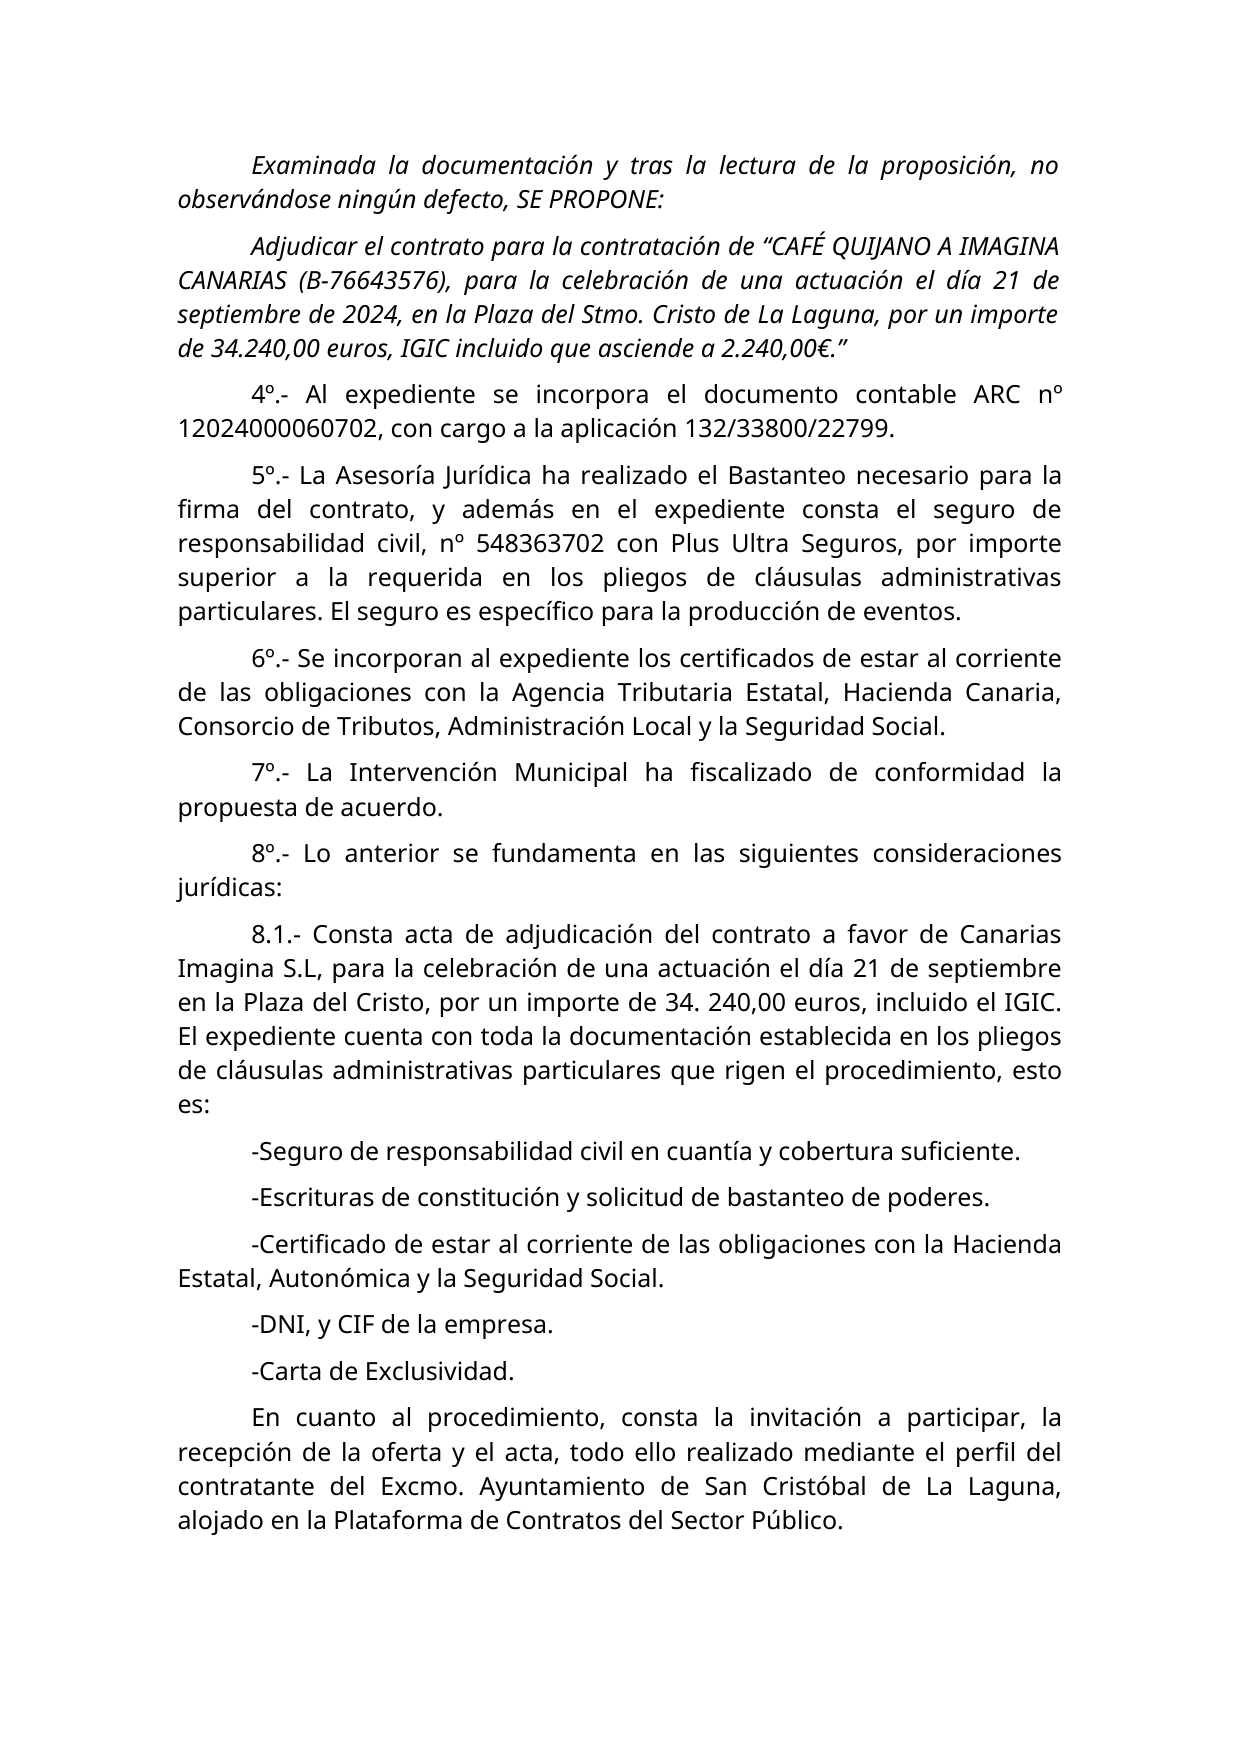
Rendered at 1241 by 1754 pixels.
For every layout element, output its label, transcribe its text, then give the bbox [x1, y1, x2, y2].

text Adjudicar el contrato para la contratación de “CAFÉ QUIJANO A IMAGINA CANARIAS (B-76643576), para la celebración de una actuación el día 21 de septiembre de 2024, en la Plaza del Stmo. Cristo de La Laguna, por un importe de 34.240,00 euros, IGIC incluido que asciende a 2.240,00€.” [177, 228, 1063, 364]
text 6º.- Se incorporan al expediente los certificados de estar al corriente de las obligaciones con la Agencia Tributaria Estatal, Hacienda Canaria, Consorcio de Tributos, Administración Local y la Seguridad Social. [177, 640, 1063, 743]
text 5º.- La Asesoría Jurídica ha realizado el Bastanteo necesario para la firma del contrato, y además en el expediente consta el seguro de responsabilidad civil, nº 548363702 con Plus Ultra Seguros, por importe superior a la requerida en los pliegos de cláusulas administrativas particulares. El seguro es específico para la producción de eventos. [177, 458, 1063, 628]
text Examinada la documentación y tras la lectura de la proposición, no observándose ningún defecto, SE PROPONE: [177, 148, 1063, 216]
text -Seguro de responsabilidad civil en cuantía y cobertura suficiente. [177, 1133, 1063, 1167]
text -Escrituras de constitución y solicitud de bastanteo de poderes. [177, 1180, 1063, 1214]
text -Certificado de estar al corriente de las obligaciones con la Hacienda Estatal, Autonómica y la Seguridad Social. [177, 1226, 1063, 1294]
text 8º.- Lo anterior se fundamenta en las siguientes consideraciones jurídicas: [177, 836, 1063, 904]
text -DNI, y CIF de la empresa. [177, 1307, 1063, 1341]
text En cuanto al procedimiento, consta la invitación a participar, la recepción de la oferta y el acta, todo ello realizado mediante el perfil del contratante del Excmo. Ayuntamiento de San Cristóbal de La Laguna, alojado en la Plataforma de Contratos del Sector Público. [177, 1400, 1063, 1536]
text -Carta de Exclusividad. [177, 1353, 1063, 1388]
text 4º.- Al expediente se incorpora el documento contable ARC nº 12024000060702, con cargo a la aplicación 132/33800/22799. [177, 377, 1063, 445]
text 8.1.- Consta acta de adjudicación del contrato a favor de Canarias Imagina S.L, para la celebración de una actuación el día 21 de septiembre en la Plaza del Cristo, por un importe de 34. 240,00 euros, incluido el IGIC. El expediente cuenta con toda la documentación establecida en los pliegos de cláusulas administrativas particulares que rigen el procedimiento, esto es: [177, 916, 1063, 1121]
text 7º.- La Intervención Municipal ha fiscalizado de conformidad la propuesta de acuerdo. [177, 755, 1063, 823]
